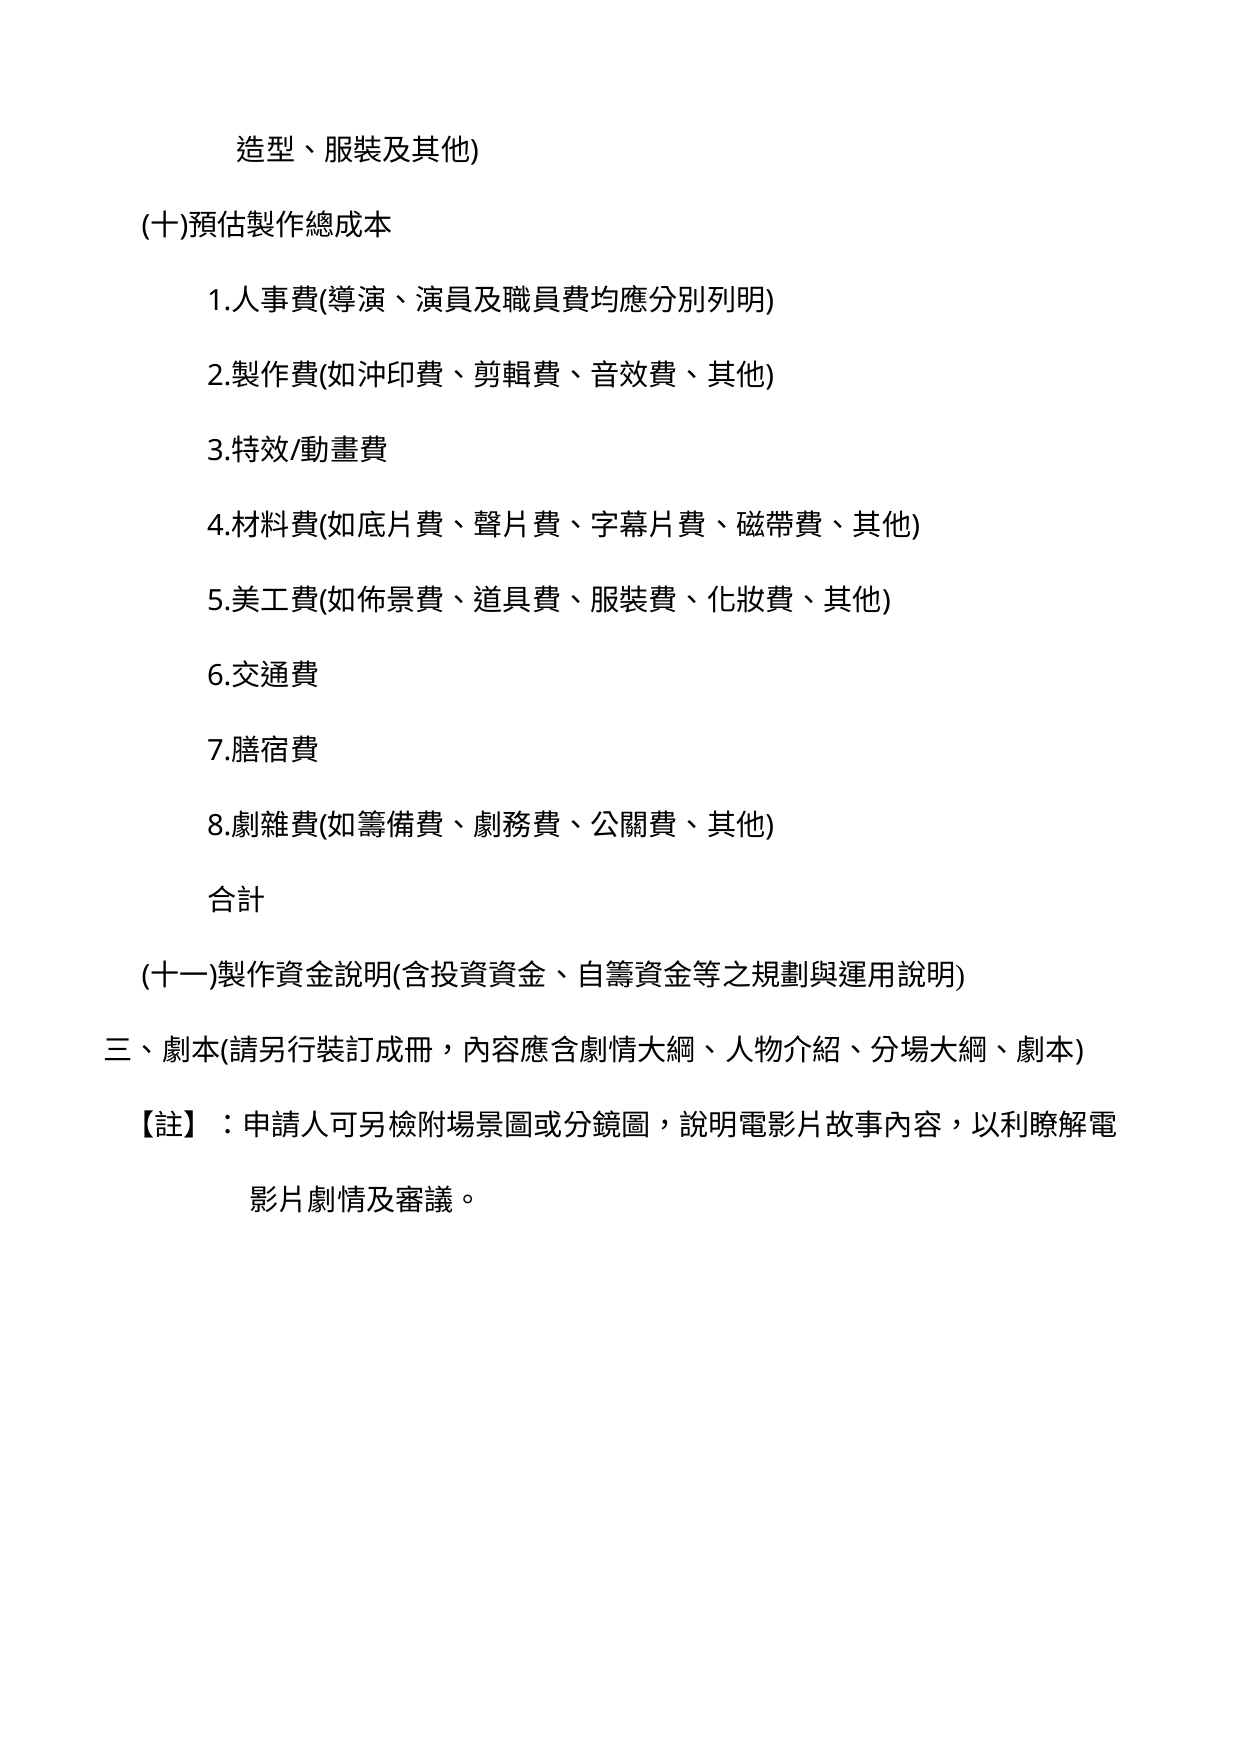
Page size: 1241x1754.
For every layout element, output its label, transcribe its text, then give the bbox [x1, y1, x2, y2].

text 2.製作費(如沖印費、剪輯費、音效費、其他) [207, 329, 1122, 404]
text 4.材料費(如底片費、聲片費、字幕片費、磁帶費、其他) [207, 479, 1122, 554]
text 造型、服裝及其他) [91, 104, 1122, 179]
text (十)預估製作總成本 [103, 179, 1122, 254]
text (十一)製作資金說明(含投資資金、自籌資金等之規劃與運用說明) [103, 929, 1122, 1004]
text 3.特效/動畫費 [207, 404, 1122, 479]
text 合計 [207, 854, 1122, 929]
text 7.膳宿費 [207, 704, 1122, 779]
text 6.交通費 [207, 629, 1122, 704]
text 1.人事費(導演、演員及職員費均應分別列明) [207, 254, 1122, 329]
text 8.劇雜費(如籌備費、劇務費、公關費、其他) [207, 779, 1122, 854]
text 5.美工費(如佈景費、道具費、服裝費、化妝費、其他) [207, 554, 1122, 629]
text 【註】：申請人可另檢附場景圖或分鏡圖，說明電影片故事內容，以利瞭解電影片劇情及審議。 [103, 1079, 1122, 1229]
text 三、劇本(請另行裝訂成冊，內容應含劇情大綱、人物介紹、分場大綱、劇本) [103, 1004, 1122, 1079]
